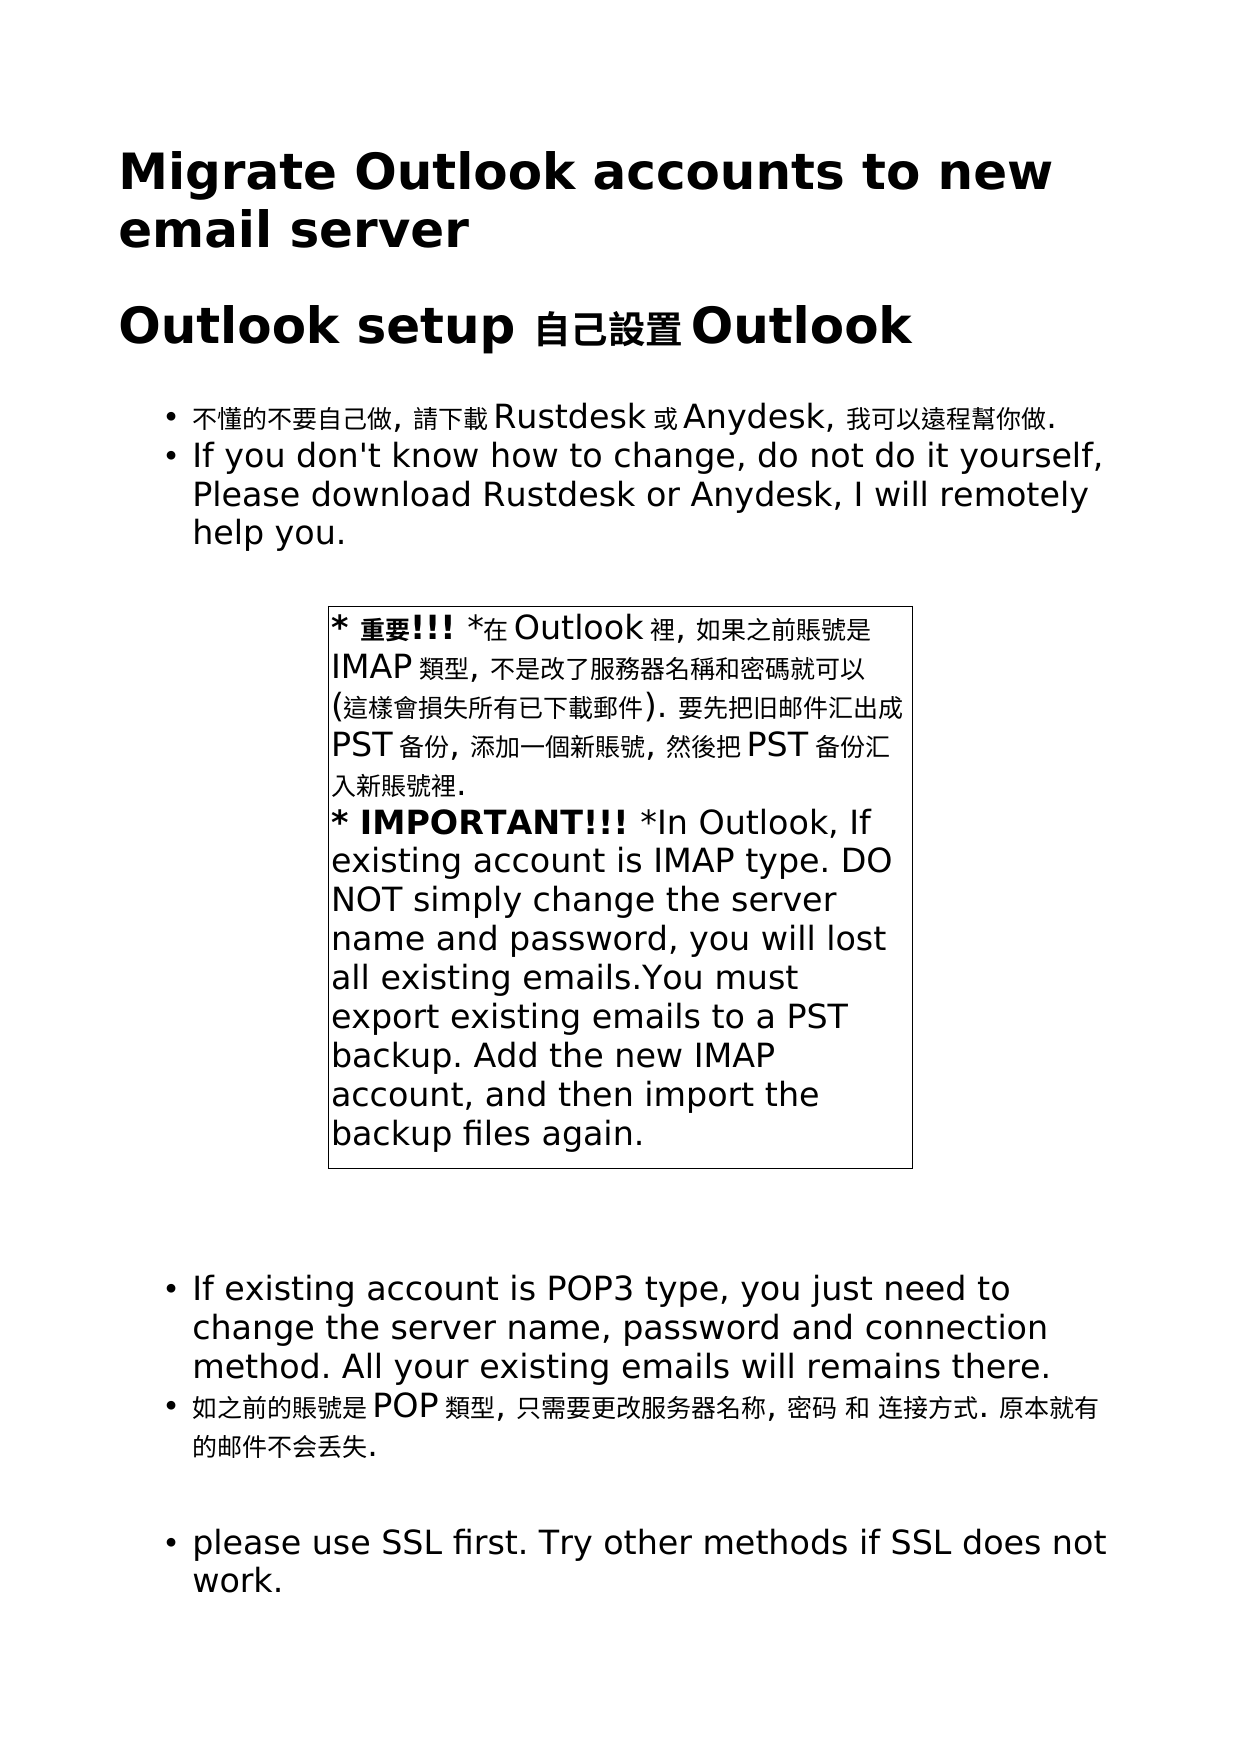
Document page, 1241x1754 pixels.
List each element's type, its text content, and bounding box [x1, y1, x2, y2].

list 如之前的賬號是POP類型, 只需要更改服务器名称, 密码 和 连接方式. 原本就有的邮件不会丢失. [177, 1386, 1122, 1464]
list If existing account is POP3 type, you just need to change the server name, password and connection method. All your existing emails will remains there. [177, 1270, 1122, 1386]
subtitle Outlook setup 自己設置Outlook [118, 297, 1122, 355]
list 不懂的不要自己做, 請下載Rustdesk或Anydesk, 我可以遠程幫你做. [177, 397, 1122, 436]
list please use SSL first. Try other methods if SSL does not work. [177, 1523, 1122, 1601]
subtitle Migrate Outlook accounts to new email server [118, 143, 1122, 259]
list If you don't know how to change, do not do it yourself, Please download Rustdesk or Anydesk, I will remotely help you. [177, 436, 1122, 553]
table_header * 重要!!! *在Outlook裡, 如果之前賬號是IMAP類型, 不是改了服務器名稱和密碼就可以 (這樣會損失所有已下載郵件). 要先把旧邮件汇出成PST备份, 添加一個新賬號, 然後把PST备份汇入新賬號裡. * IMPORTANT!!! *In Outlook, If existing account is IMAP type. DO NOT simply change the server name and password, you will lost all existing emails.You must export existing emails to a PST backup. Add the new IMAP account, and then import the backup files again. [329, 607, 912, 1168]
